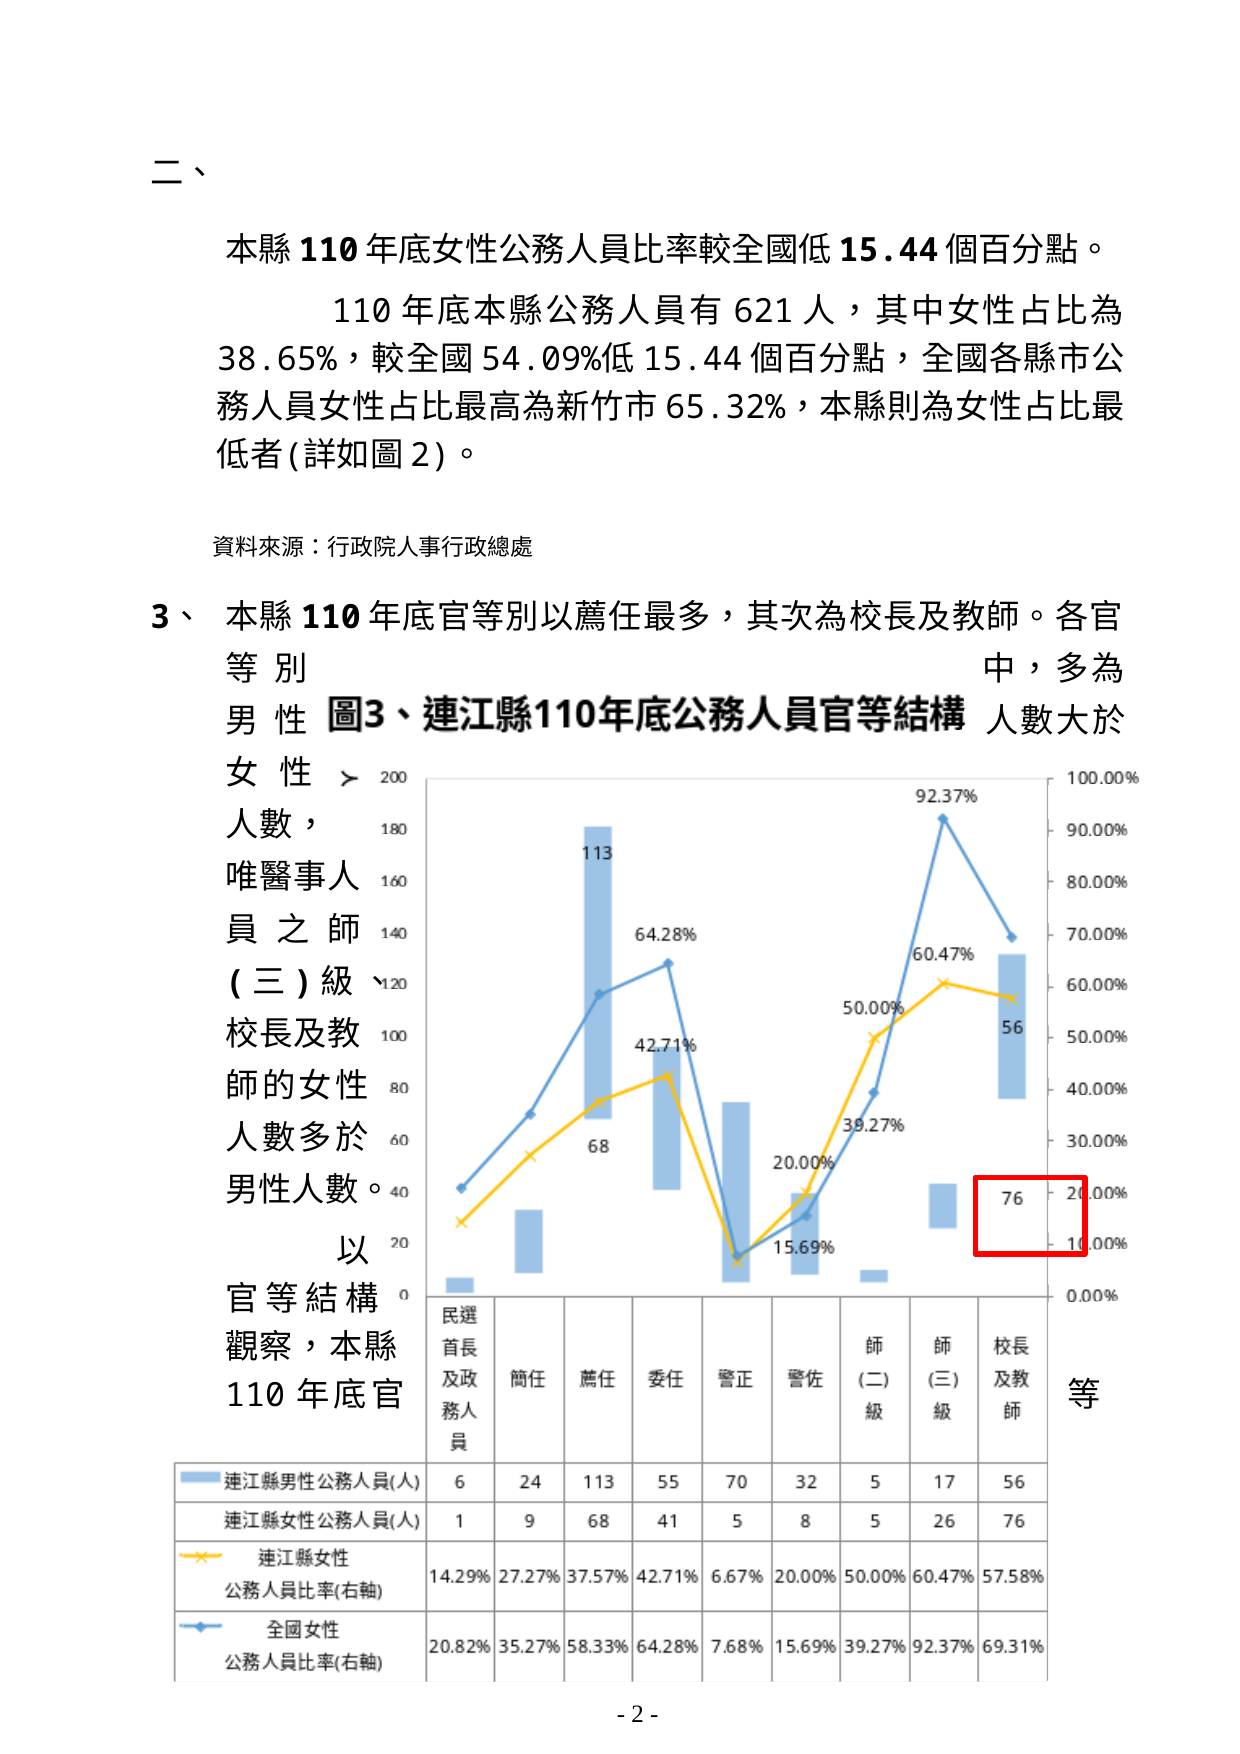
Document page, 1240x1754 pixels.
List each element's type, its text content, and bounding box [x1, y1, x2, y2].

text 等 [1049, 1249, 1125, 1416]
text 本縣110年底女性公務人員比率較全國低15.44個百分點。 [225, 219, 1125, 272]
text 二、 [150, 142, 1125, 194]
text 資料來源：行政院人事行政總處 [212, 528, 1125, 562]
list 本縣110年底官等別以薦任最多，其次為校長及教師。各官等別中，多為男性人數大於女性人數，唯醫事人員之師(三)級、校長及教師的女性人數多於男性人數。 [150, 587, 1125, 1212]
text 110年底本縣公務人員有621人，其中女性占比為38.65%，較全國54.09%低15.44個百分點，全國各縣市公務人員女性占比最高為新竹市65.32%，本縣則為女性占比最低者(詳如圖2)。 [150, 284, 1125, 476]
text 以官等結構觀察，本縣110年底官 [225, 1224, 424, 1416]
